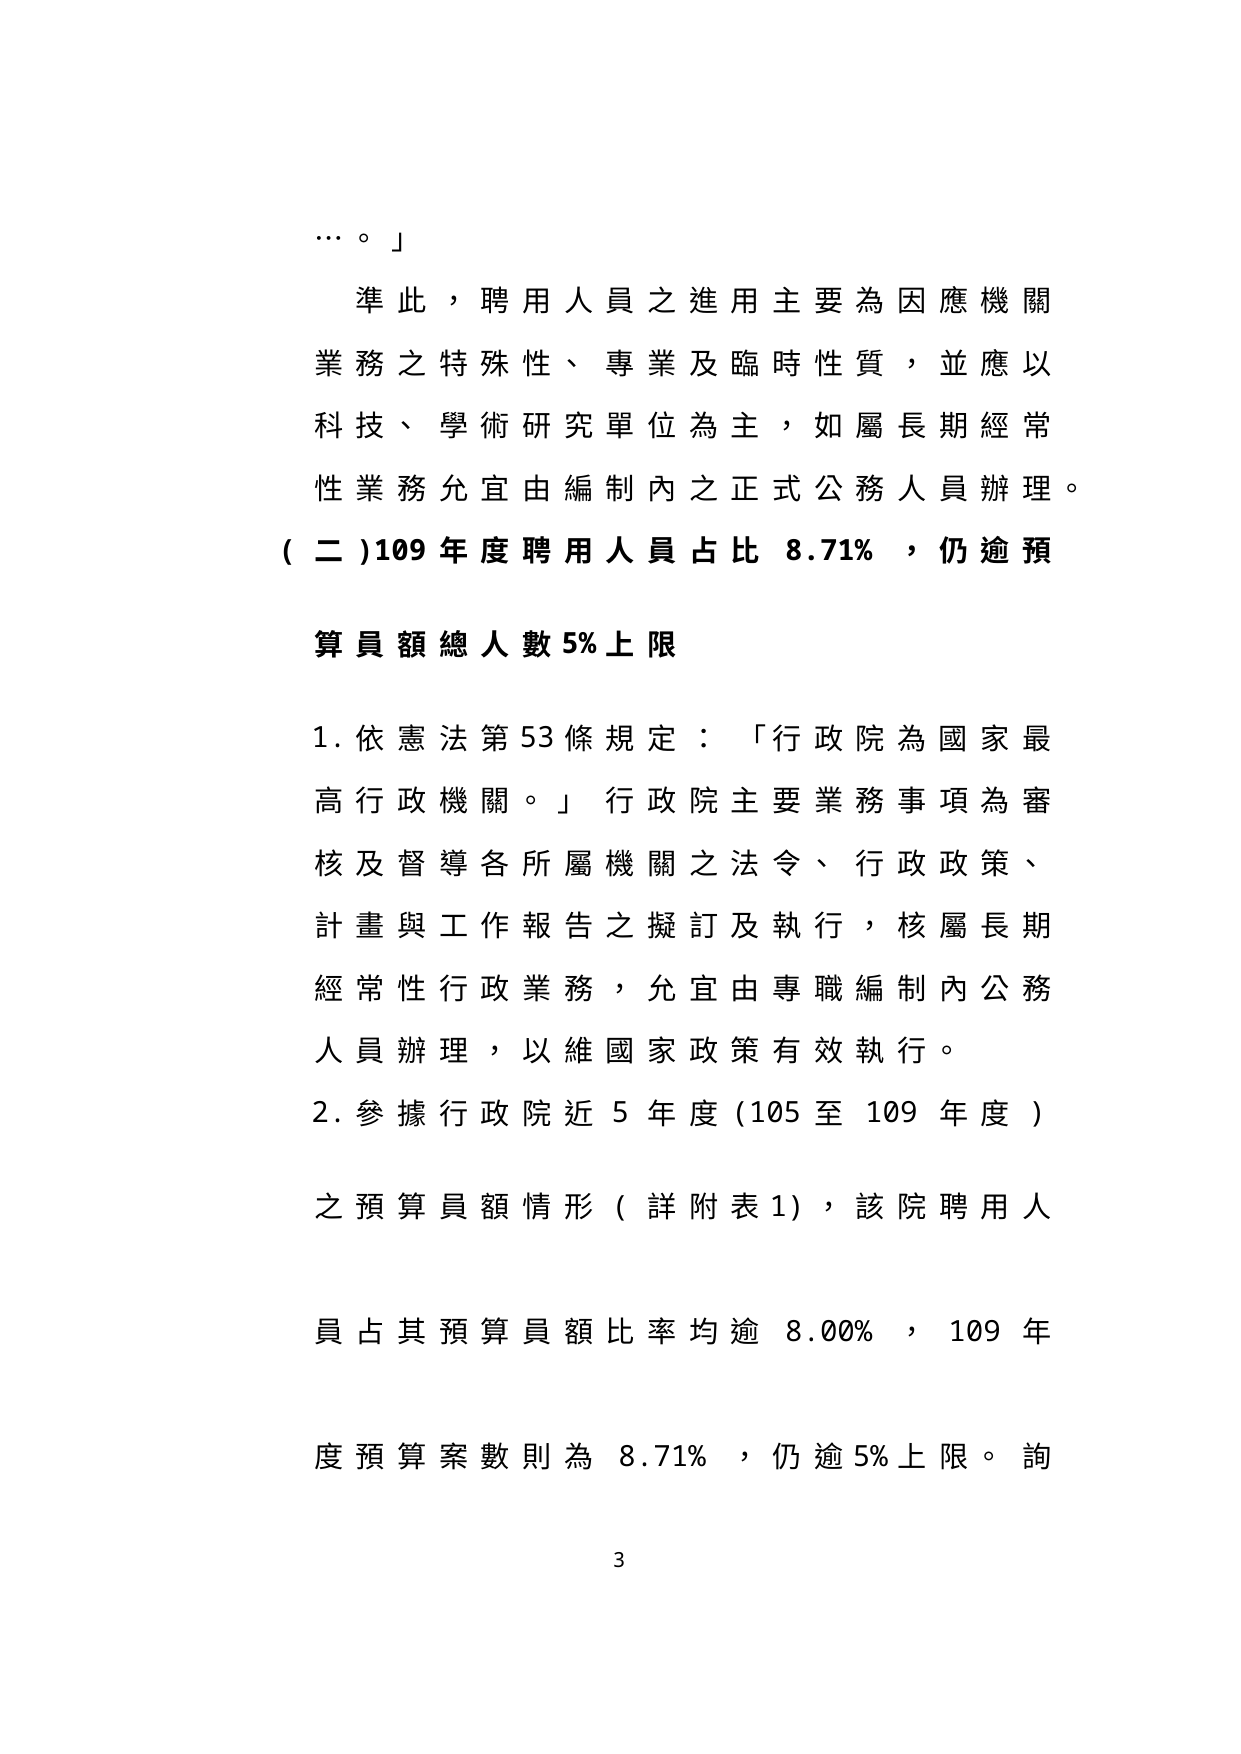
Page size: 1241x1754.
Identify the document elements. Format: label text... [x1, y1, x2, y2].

text 1.依憲法第53條規定：「行政院為國家最高行政機關。」行政院主要業務事項為審核及督導各所屬機關之法令、行政政策、計畫與工作報告之擬訂及執行，核屬長期經常性行政業務，允宜由專職編制內公務人員辦理，以維國家政策有效執行。 [271, 695, 1058, 1070]
text 2.參據行政院近5年度(105至109年度)之預算員額情形(詳附表1)，該院聘用人員占其預算員額比率均逾8.00%，109年度預算案數則為8.71%，仍逾5%上限。詢 [271, 1070, 1058, 1507]
text 準此，聘用人員之進用主要為因應機關業務之特殊性、專業及臨時性質，並應以科技、學術研究單位為主，如屬長期經常性業務允宜由編制內之正式公務人員辦理。 [271, 257, 1058, 507]
text (二)109年度聘用人員占比8.71%，仍逾預算員額總人數5%上限 [242, 507, 1058, 695]
text 3.中央政府機關員額管理辦法第23條規定：「各機關聘用人員及約僱人員之管理及進用，應確實依下列原則辦理：一、聘用人員及約僱人員之進用，應以專業性、技術性及臨時性業務需要為基礎，專案計畫或擔任工作已完成者，應檢討不再續聘僱。二、對於長期以聘用人員及約僱人員辦理之業務，應檢討其續聘僱之必要性，如屬經常性業務者，應由編制內職員辦理。…。」 [271, 195, 1058, 257]
